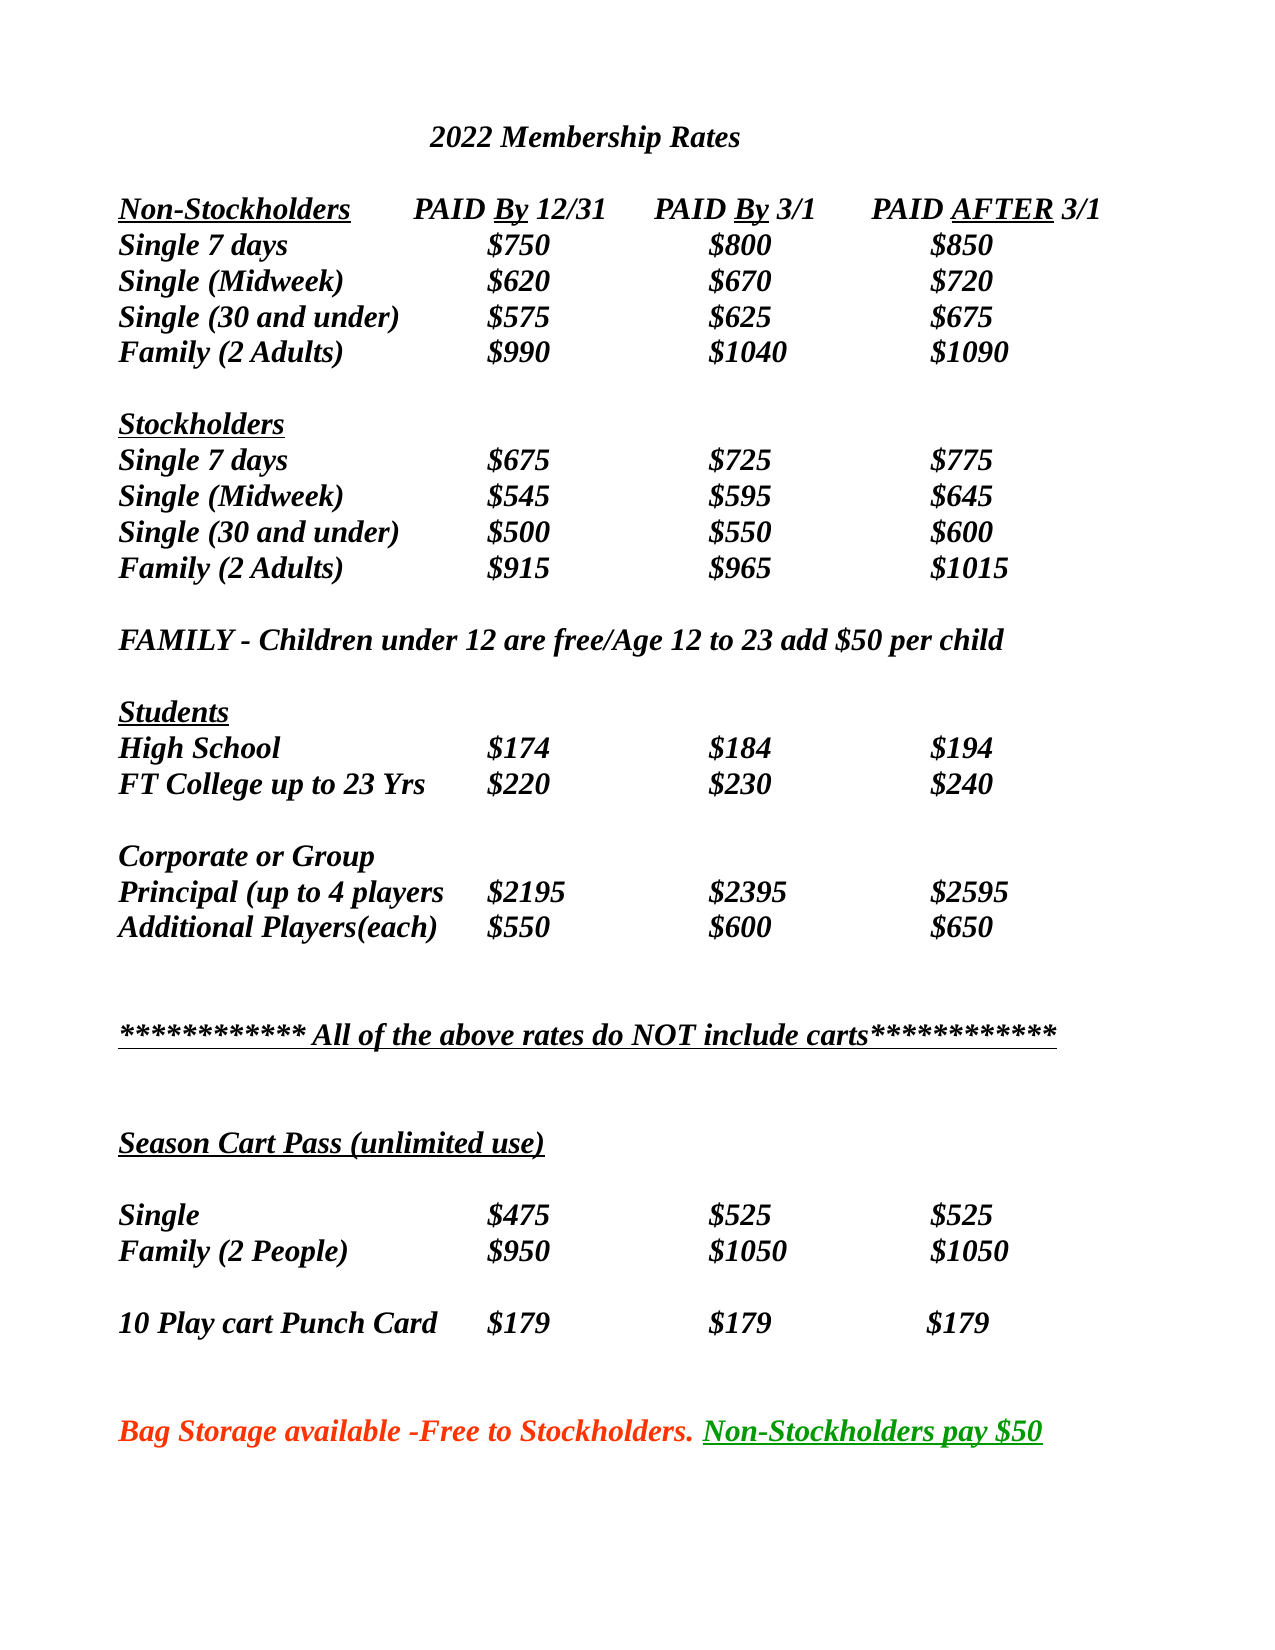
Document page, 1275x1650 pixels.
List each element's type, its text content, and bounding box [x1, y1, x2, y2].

text FAMILY - Children under 12 are free/Age 12 to 23 add $50 per child [118, 621, 1157, 657]
text Single (30 and under) $575 $625 $675 [118, 298, 1157, 334]
text Non-Stockholders PAID By 12/31 PAID By 3/1 PAID AFTER 3/1 [118, 190, 1157, 226]
text FT College up to 23 Yrs $220 $230 $240 [118, 765, 1157, 801]
text High School $174 $184 $194 [118, 729, 1157, 765]
text ************ All of the above rates do NOT include carts************ [118, 1017, 1157, 1052]
text Single (Midweek) $620 $670 $720 [118, 262, 1157, 298]
text Principal (up to 4 players $2195 $2395 $2595 [118, 873, 1157, 909]
text Bag Storage available -Free to Stockholders. Non-Stockholders pay $50 [118, 1412, 1157, 1448]
text 2022 Membership Rates [118, 118, 1157, 154]
text Students [118, 693, 1157, 729]
text Single $475 $525 $525 [118, 1196, 1157, 1232]
text Family (2 Adults) $915 $965 $1015 [118, 549, 1157, 585]
text Corporate or Group [118, 837, 1157, 873]
text Single (30 and under) $500 $550 $600 [118, 513, 1157, 549]
text 10 Play cart Punch Card $179 $179 $179 [118, 1304, 1157, 1340]
text Single 7 days $750 $800 $850 [118, 226, 1157, 262]
text Single (Midweek) $545 $595 $645 [118, 477, 1157, 513]
text Family (2 People) $950 $1050 $1050 [118, 1232, 1157, 1268]
text Stockholders [118, 406, 1157, 442]
text Additional Players(each) $550 $600 $650 [118, 909, 1157, 945]
text Family (2 Adults) $990 $1040 $1090 [118, 334, 1157, 370]
text Season Cart Pass (unlimited use) [118, 1124, 1157, 1160]
text Single 7 days $675 $725 $775 [118, 442, 1157, 477]
